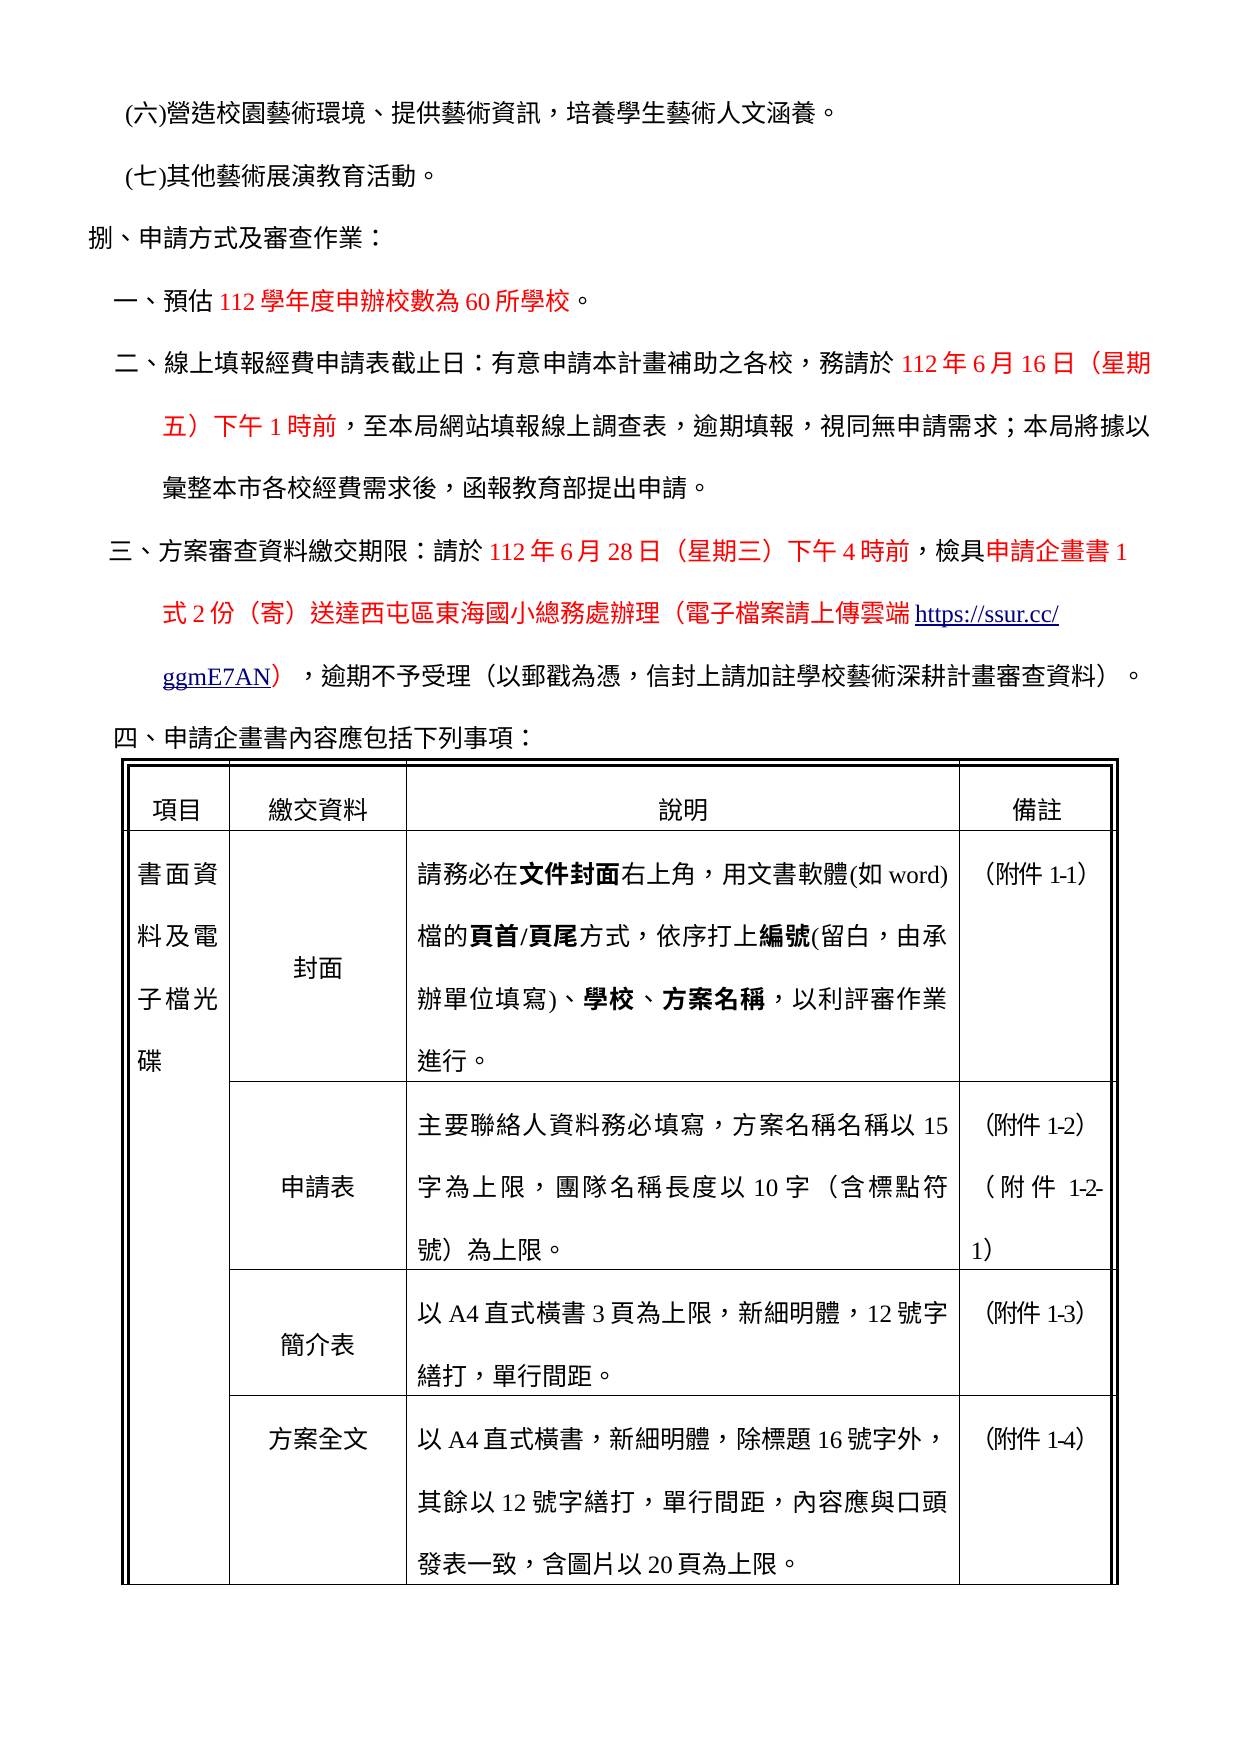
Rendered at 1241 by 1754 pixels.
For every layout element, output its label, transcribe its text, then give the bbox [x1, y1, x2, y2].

table_header 繳交資料 [230, 767, 406, 830]
table_header 說明 [407, 767, 959, 830]
table_cell （附件1-2） （附件1-2-1） [960, 1082, 1110, 1269]
table_cell 以A4直式橫書3頁為上限，新細明體，12號字繕打，單行間距。 [407, 1270, 959, 1395]
text 捌、申請方式及審查作業： [89, 195, 1152, 258]
table_header 項目 [126, 761, 229, 830]
table_header 備註 [960, 761, 1115, 830]
table_cell 以A4直式橫書，新細明體，除標題16號字外，其餘以12號字繕打，單行間距，內容應與口頭發表一致，含圖片以20頁為上限。 [407, 1396, 959, 1584]
text (七)其他藝術展演教育活動。 [89, 133, 1152, 195]
text 三、方案審查資料繳交期限：請於112年6月28日（星期三）下午4時前，檢具申請企畫書1式2份（寄）送達西屯區東海國小總務處辦理（電子檔案請上傳雲端https://ssur.cc/ggmE7AN），逾期不予受理（以郵戳為憑，信封上請加註學校藝術深耕計畫審查資料）。 [109, 508, 1152, 695]
table_cell 封面 [230, 831, 406, 1081]
table_cell （附件1-3） [960, 1270, 1110, 1395]
text 二、線上填報經費申請表截止日：有意申請本計畫補助之各校，務請於112年6月16日（星期五）下午1時前，至本局網站填報線上調查表，逾期填報，視同無申請需求；本局將據以彙整本市各校經費需求後，函報教育部提出申請。 [89, 320, 1152, 508]
table_cell （附件1-4） [960, 1396, 1110, 1584]
table_cell 方案全文 [230, 1396, 406, 1584]
table_cell 書面資料及電子檔光碟 [130, 831, 229, 1584]
text 四、申請企畫書內容應包括下列事項： [89, 695, 1152, 758]
text (六)營造校園藝術環境、提供藝術資訊，培養學生藝術人文涵養。 [89, 70, 1152, 133]
table_cell 申請表 [230, 1082, 406, 1269]
table_cell （附件1-1） [960, 831, 1110, 1081]
table_cell 主要聯絡人資料務必填寫，方案名稱名稱以15字為上限，團隊名稱長度以10字（含標點符號）為上限。 [407, 1082, 959, 1269]
table_cell 請務必在文件封面右上角，用文書軟體(如word)檔的頁首/頁尾方式，依序打上編號(留白，由承辦單位填寫)、學校、方案名稱，以利評審作業進行。 [407, 831, 959, 1081]
text 一、預估112學年度申辦校數為60所學校。 [89, 258, 1152, 320]
table_cell 簡介表 [230, 1270, 406, 1395]
